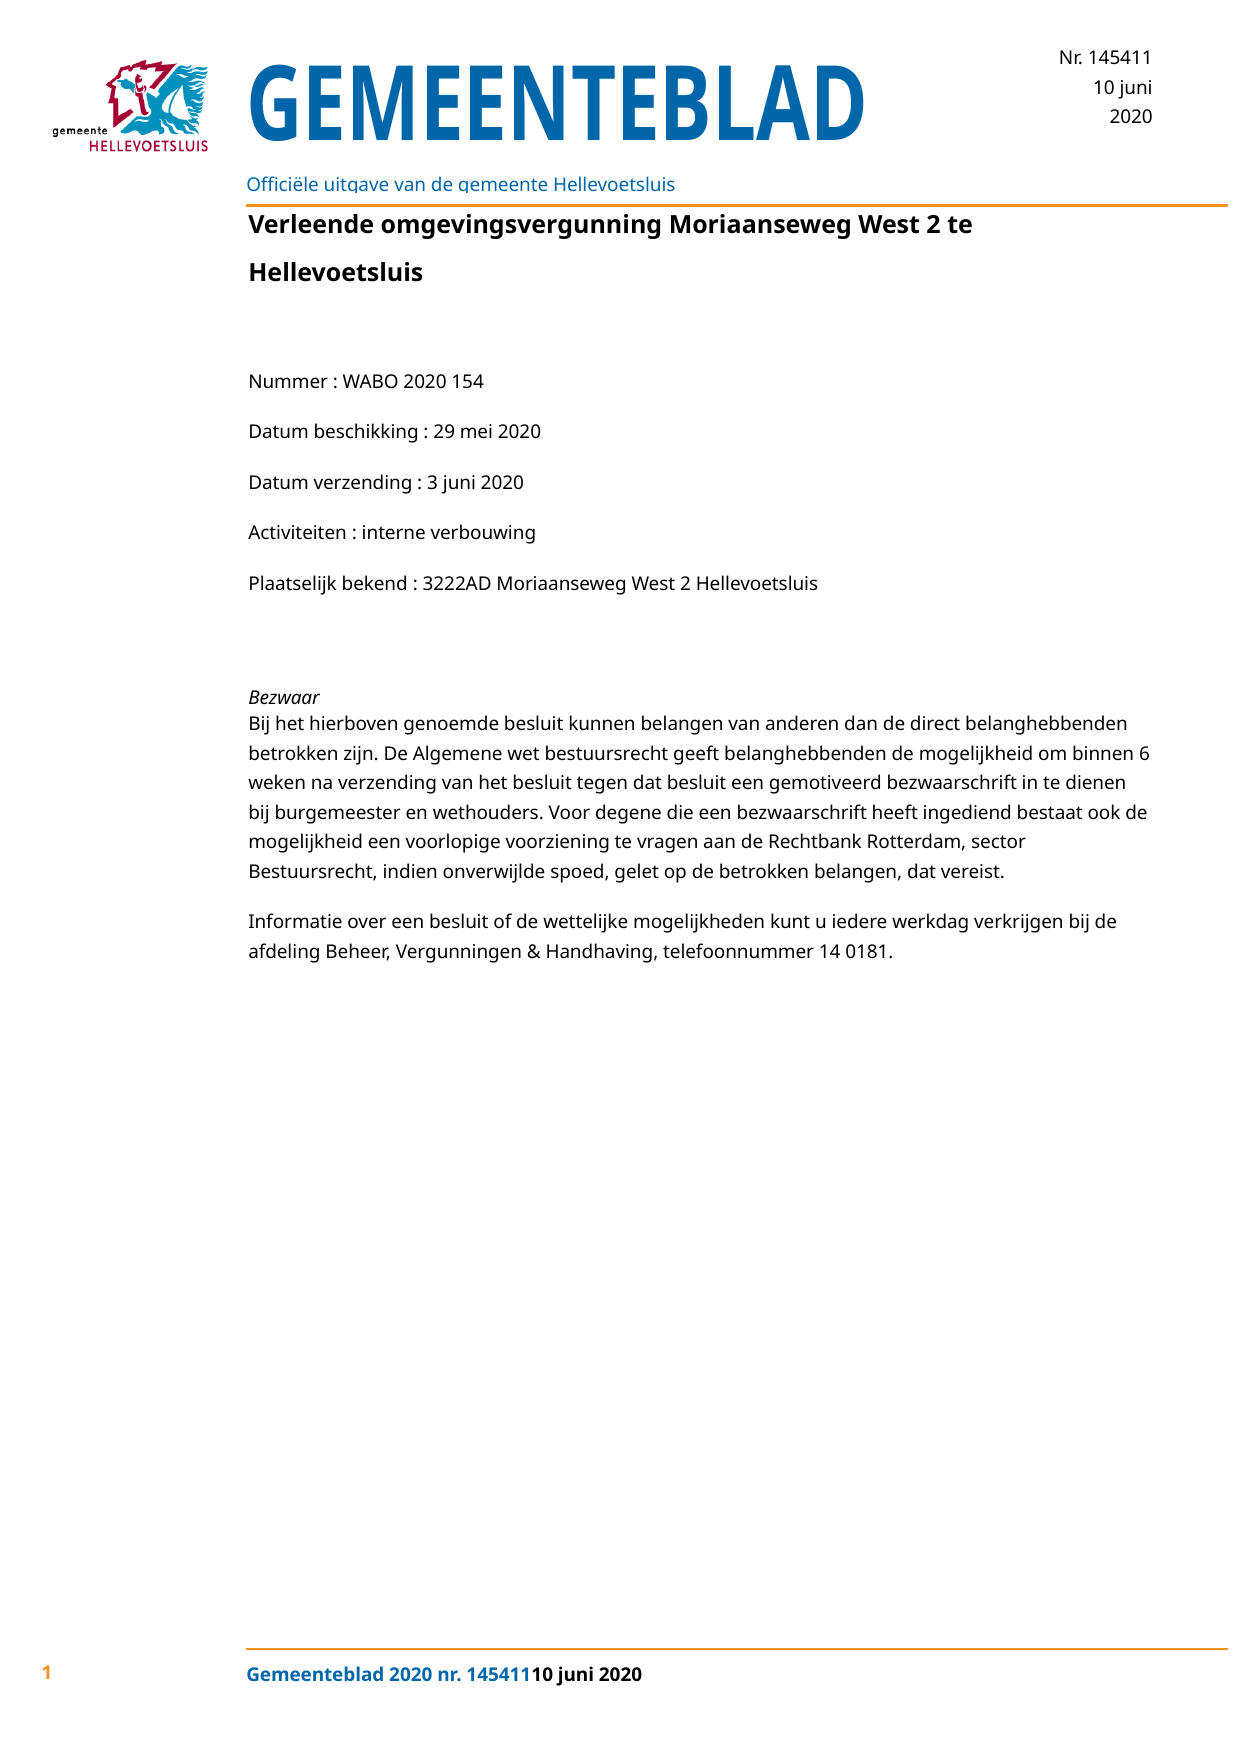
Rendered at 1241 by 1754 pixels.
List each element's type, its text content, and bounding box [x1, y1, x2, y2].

text Plaatselijk bekend : 3222AD Moriaanseweg West 2 Hellevoetsluis [248, 570, 1152, 596]
text Informatie over een besluit of de wettelijke mogelijkheden kunt u iedere werkdag verkrijgen bij de afdeling Beheer, Vergunningen & Handhaving, telefoonnummer 14 0181. [248, 908, 1152, 964]
picture [41, 47, 231, 172]
text Nummer : WABO 2020 154 [248, 368, 1152, 394]
text Bij het hierboven genoemde besluit kunnen belangen van anderen dan de direct belanghebbenden betrokken zijn. De Algemene wet bestuursrecht geeft belanghebbenden de mogelijkheid om binnen 6 weken na verzending van het besluit tegen dat besluit een gemotiveerd bezwaarschrift in te dienen bij burgemeester en wethouders. Voor degene die een bezwaarschrift heeft ingediend bestaat ook de mogelijkheid een voorlopige voorziening te vragen aan de Rechtbank Rotterdam, sector Bestuursrecht, indien onverwijlde spoed, gelet op de betrokken belangen, dat vereist. [248, 710, 1152, 884]
text Datum beschikking : 29 mei 2020 [248, 419, 1152, 444]
text Verleende omgevingsvergunning Moriaanseweg West 2 te Hellevoetsluis [248, 207, 1152, 288]
text Datum verzending : 3 juni 2020 [248, 469, 1152, 495]
text Activiteiten : interne verbouwing [248, 519, 1152, 545]
text Bezwaar [248, 684, 1152, 710]
